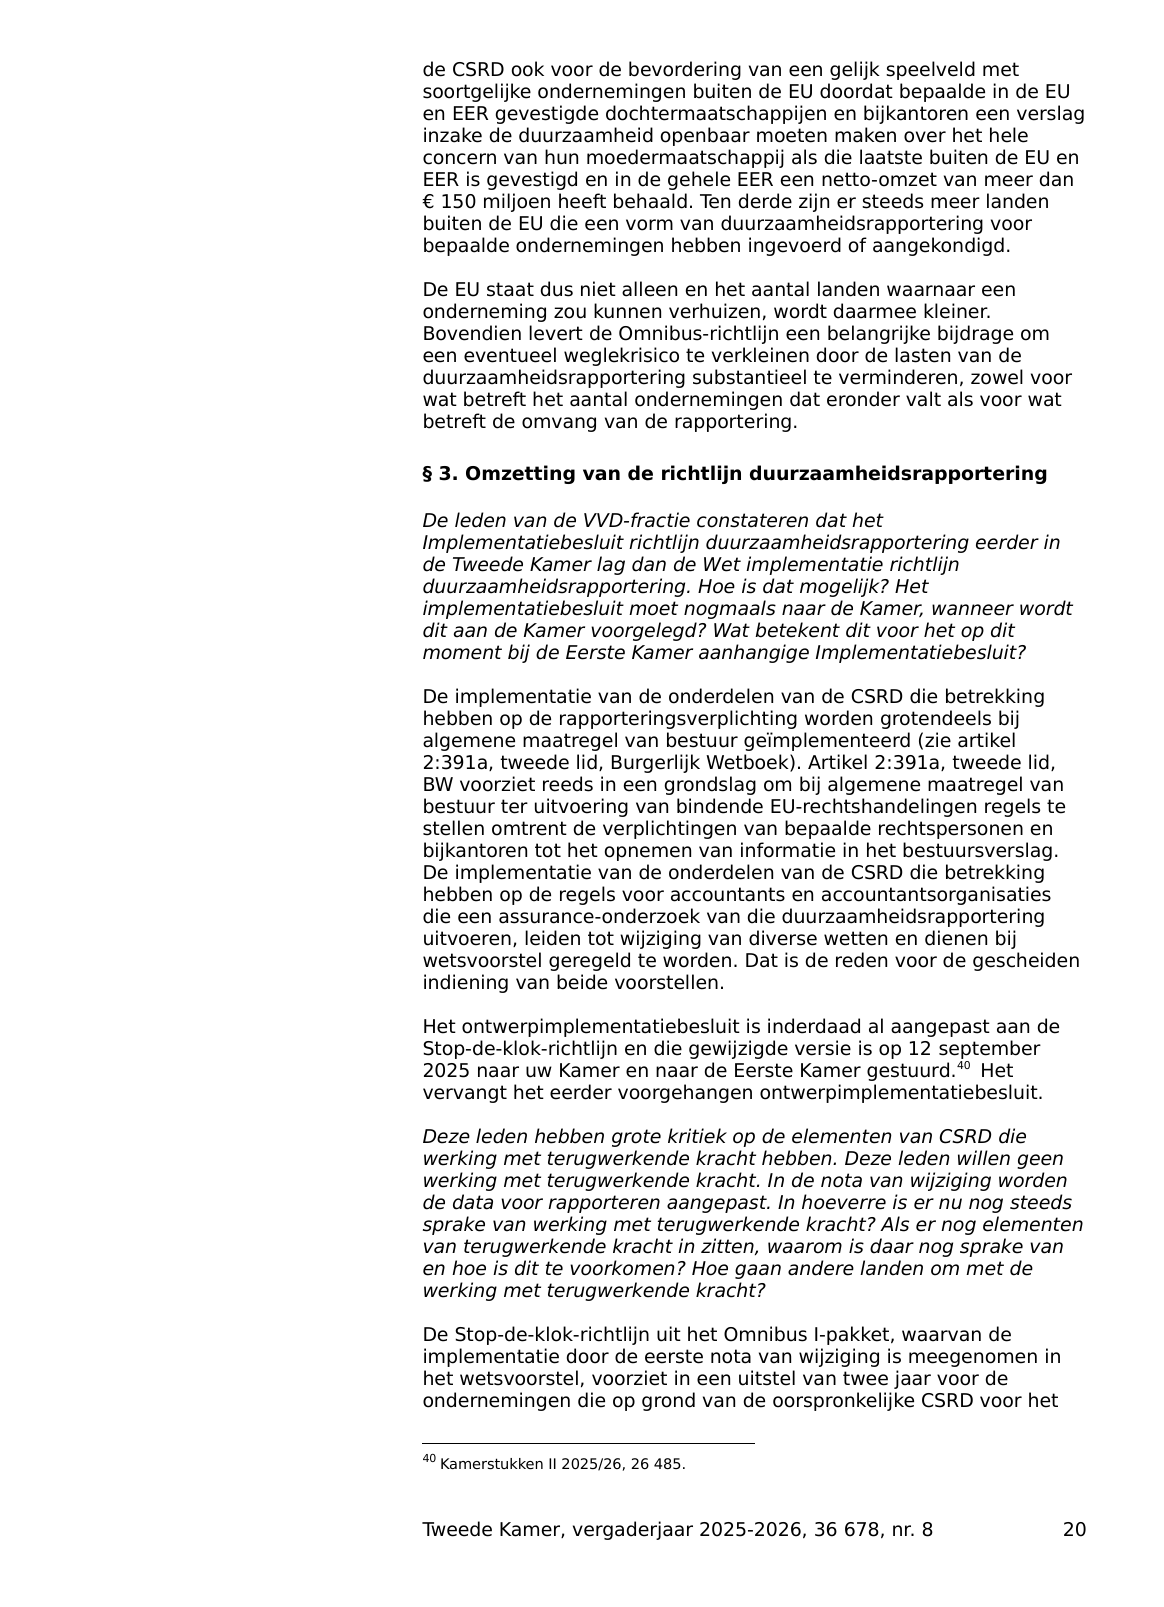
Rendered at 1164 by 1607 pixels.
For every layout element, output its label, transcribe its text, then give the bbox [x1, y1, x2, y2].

text de CSRD ook voor de bevordering van een gelijk speelveld met soortgelijke ondernemingen buiten de EU doordat bepaalde in de EU en EER gevestigde dochtermaatschappijen en bijkantoren een verslag inzake de duurzaamheid openbaar moeten maken over het hele concern van hun moedermaatschappij als die laatste buiten de EU en EER is gevestigd en in de gehele EER een netto-omzet van meer dan € 150 miljoen heeft behaald. Ten derde zijn er steeds meer landen buiten de EU die een vorm van duurzaamheidsrapportering voor bepaalde ondernemingen hebben ingevoerd of aangekondigd. [422, 59, 1087, 257]
text Kamerstukken II 2025/26, 26 485. [422, 1452, 1087, 1474]
text De Stop-de-klok-richtlijn uit het Omnibus I-pakket, waarvan de implementatie door de eerste nota van wijziging is meegenomen in het wetsvoorstel, voorziet in een uitstel van twee jaar voor de ondernemingen die op grond van de oorspronkelijke CSRD voor het [422, 1324, 1087, 1412]
text De implementatie van de onderdelen van de CSRD die betrekking hebben op de rapporteringsverplichting worden grotendeels bij algemene maatregel van bestuur geïmplementeerd (zie artikel 2:391a, tweede lid, Burgerlijk Wetboek). Artikel 2:391a, tweede lid, BW voorziet reeds in een grondslag om bij algemene maatregel van bestuur ter uitvoering van bindende EU-rechtshandelingen regels te stellen omtrent de verplichtingen van bepaalde rechtspersonen en bijkantoren tot het opnemen van informatie in het bestuursverslag. De implementatie van de onderdelen van de CSRD die betrekking hebben op de regels voor accountants en accountantsorganisaties die een assurance-onderzoek van die duurzaamheidsrapportering uitvoeren, leiden tot wijziging van diverse wetten en dienen bij wetsvoorstel geregeld te worden. Dat is de reden voor de gescheiden indiening van beide voorstellen. [422, 686, 1087, 994]
text De EU staat dus niet alleen en het aantal landen waarnaar een onderneming zou kunnen verhuizen, wordt daarmee kleiner. Bovendien levert de Omnibus-richtlijn een belangrijke bijdrage om een eventueel weglekrisico te verkleinen door de lasten van de duurzaamheidsrapportering substantieel te verminderen, zowel voor wat betreft het aantal ondernemingen dat eronder valt als voor wat betreft de omvang van de rapportering. [422, 279, 1087, 433]
text Het ontwerpimplementatiebesluit is inderdaad al aangepast aan de Stop-de-klok-richtlijn en die gewijzigde versie is op 12 september 2025 naar uw Kamer en naar de Eerste Kamer gestuurd. Het vervangt het eerder voorgehangen ontwerpimplementatiebesluit. [422, 1016, 1087, 1104]
text Deze leden hebben grote kritiek op de elementen van CSRD die werking met terugwerkende kracht hebben. Deze leden willen geen werking met terugwerkende kracht. In de nota van wijziging worden de data voor rapporteren aangepast. In hoeverre is er nu nog steeds sprake van werking met terugwerkende kracht? Als er nog elementen van terugwerkende kracht in zitten, waarom is daar nog sprake van en hoe is dit te voorkomen? Hoe gaan andere landen om met de werking met terugwerkende kracht? [422, 1126, 1087, 1302]
subtitle § 3. Omzetting van de richtlijn duurzaamheidsrapportering [422, 463, 1087, 485]
text De leden van de VVD-fractie constateren dat het Implementatiebesluit richtlijn duurzaamheidsrapportering eerder in de Tweede Kamer lag dan de Wet implementatie richtlijn duurzaamheidsrapportering. Hoe is dat mogelijk? Het implementatiebesluit moet nogmaals naar de Kamer, wanneer wordt dit aan de Kamer voorgelegd? Wat betekent dit voor het op dit moment bij de Eerste Kamer aanhangige Implementatiebesluit? [422, 510, 1087, 664]
